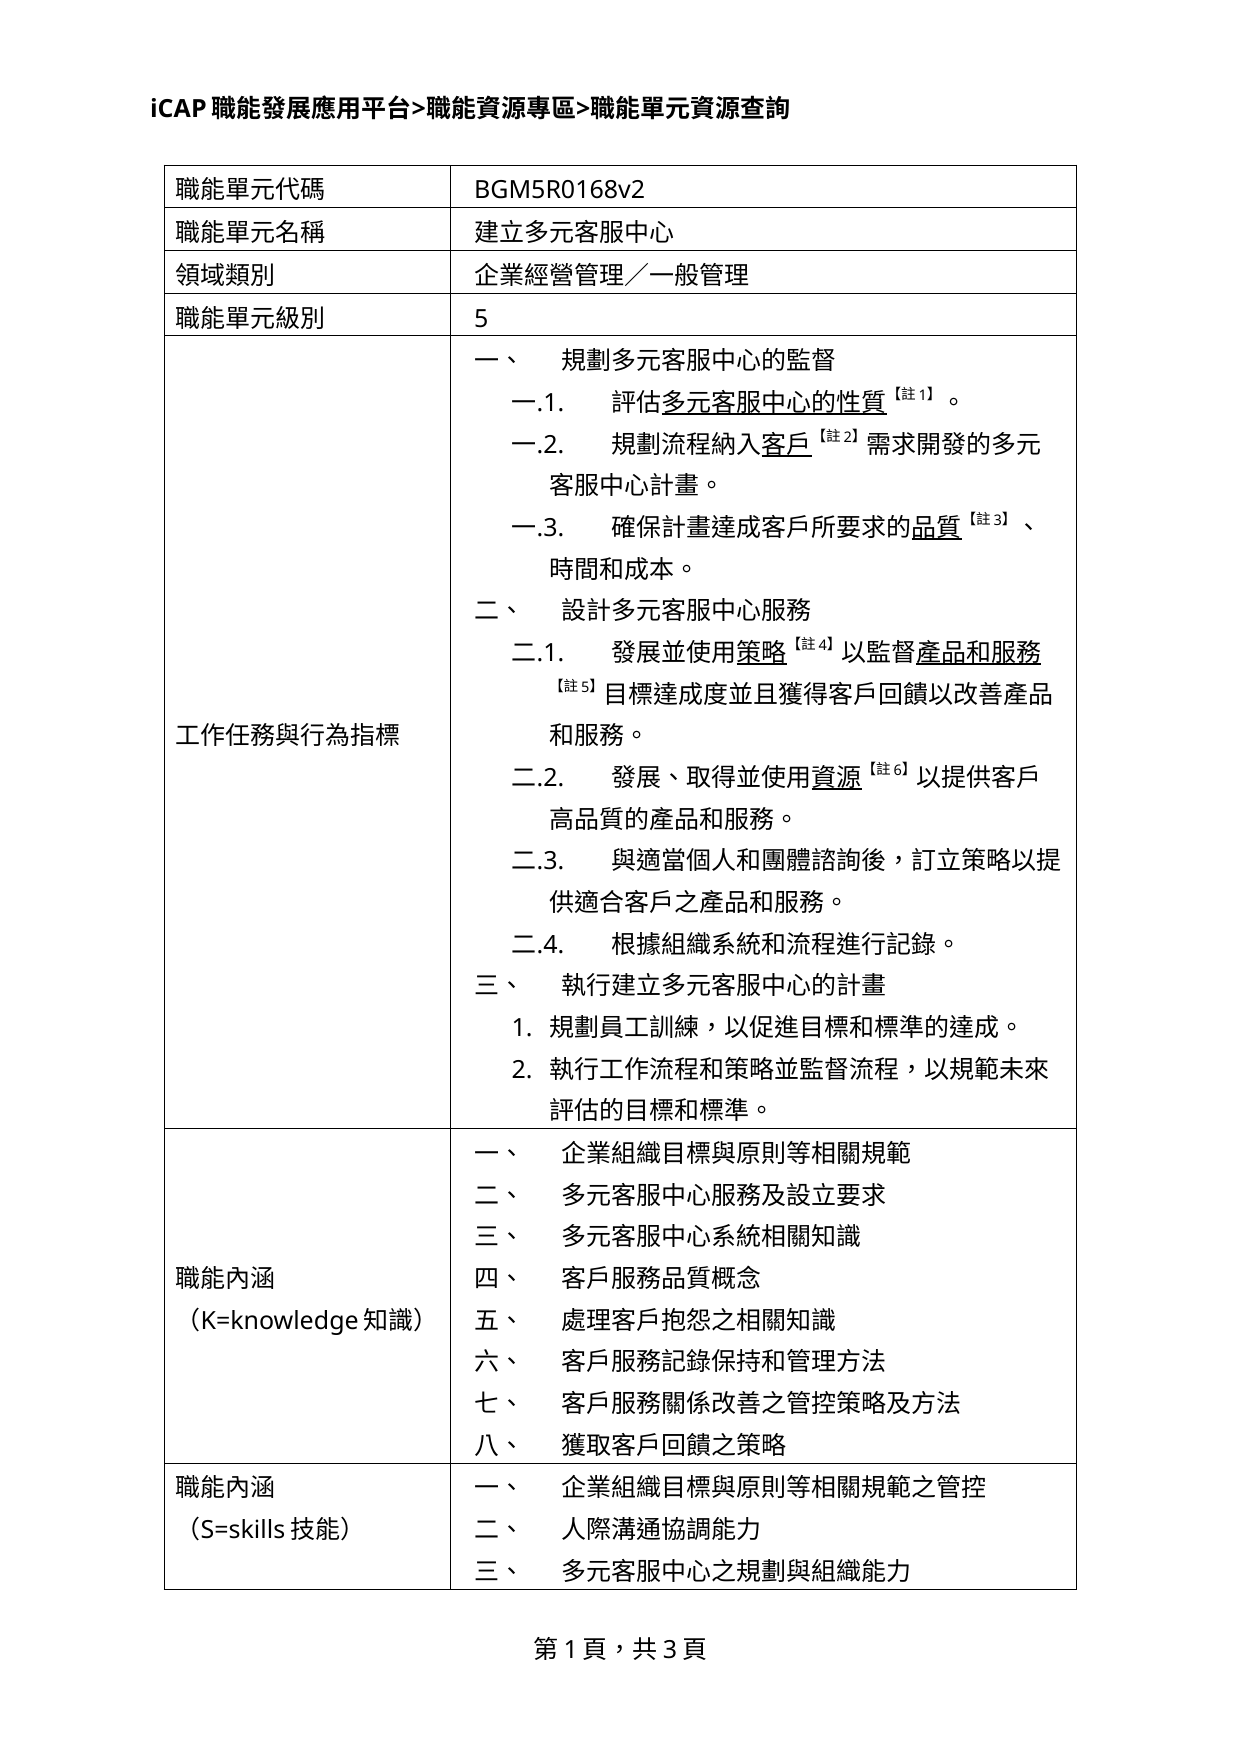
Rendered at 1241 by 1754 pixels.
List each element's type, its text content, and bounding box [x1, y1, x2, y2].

table_cell 企業經營管理／一般管理 [451, 251, 1076, 293]
table_cell 5 [451, 294, 1076, 335]
table_cell 職能內涵 （K=knowledge知識） [165, 1129, 450, 1462]
table_cell 領域類別 [165, 251, 450, 293]
table_cell 職能內涵 （S=skills技能） [165, 1464, 450, 1588]
table_cell 工作任務與行為指標 [165, 336, 450, 1128]
table_cell 職能單元名稱 [165, 208, 450, 250]
table_cell 職能單元級別 [165, 294, 450, 335]
table_header BGM5R0168v2 [451, 166, 1076, 207]
table_header 職能單元代碼 [165, 166, 450, 207]
table_cell 企業組織目標與原則等相關規範之管控 人際溝通協調能力 多元客服中心之規劃與組織能力 高品質產品服務之設計能力 制定客訴問題解決策略 管控客戶服務關係改善之服務品質滿意度與回饋 客戶服務工作業務紀錄之撰寫與文件管理 [451, 1464, 1076, 1588]
table_cell 建立多元客服中心 [451, 208, 1076, 250]
table_cell 企業組織目標與原則等相關規範 多元客服中心服務及設立要求 多元客服中心系統相關知識 客戶服務品質概念 處理客戶抱怨之相關知識 客戶服務記錄保持和管理方法 客戶服務關係改善之管控策略及方法 獲取客戶回饋之策略 [451, 1129, 1076, 1462]
table_cell 規劃多元客服中心的監督 評估多元客服中心的性質【註1】。 規劃流程納入客戶【註2】需求開發的多元客服中心計畫。 確保計畫達成客戶所要求的品質【註3】、時間和成本。 設計多元客服中心服務 發展並使用策略【註4】以監督產品和服務【註5】目標達成度並且獲得客戶回饋以改善產品和服務。 發展、取得並使用資源【註6】以提供客戶高品質的產品和服務。 與適當個人和團體諮詢後，訂立策略以提供適合客戶之產品和服務。 根據組織系統和流程進行記錄。 執行建立多元客服中心的計畫 規劃員工訓練，以促進目標和標準的達成。 執行工作流程和策略並監督流程，以規範未來評估的目標和標準。 [451, 336, 1076, 1128]
